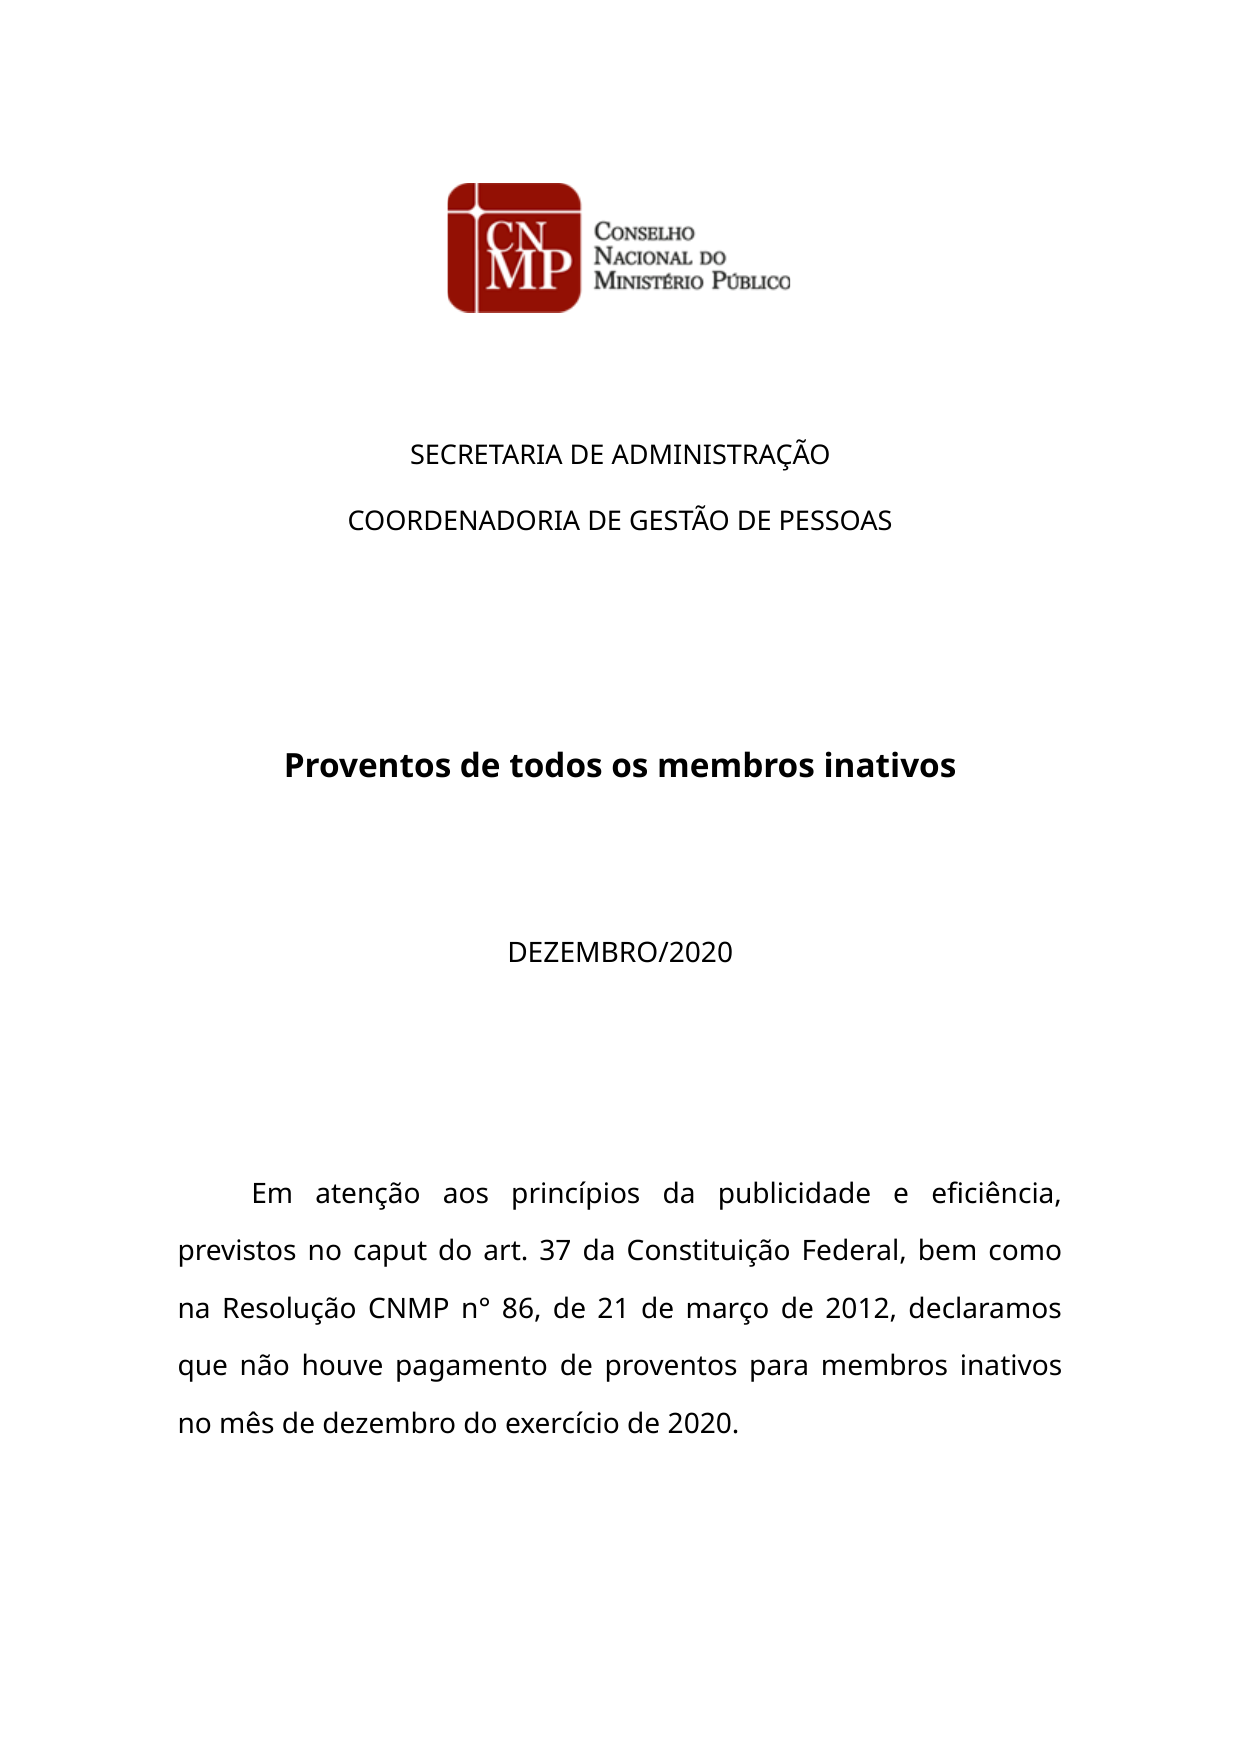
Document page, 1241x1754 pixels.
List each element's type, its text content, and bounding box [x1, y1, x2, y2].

text SECRETARIA DE ADMINISTRAÇÃO [177, 436, 1063, 473]
text DEZEMBRO/2020 [177, 932, 1063, 970]
text Proventos de todos os membros inativos [177, 742, 1063, 787]
text Em atenção aos princípios da publicidade e eficiência, previstos no caput do art. 37 da Constituição Federal, bem como na Resolução CNMP n° 86, de 21 de março de 2012, declaramos que não houve pagamento de proventos para membros inativos no mês de dezembro do exercício de 2020. [177, 1173, 1063, 1442]
text COORDENADORIA DE GESTÃO DE PESSOAS [177, 502, 1063, 539]
